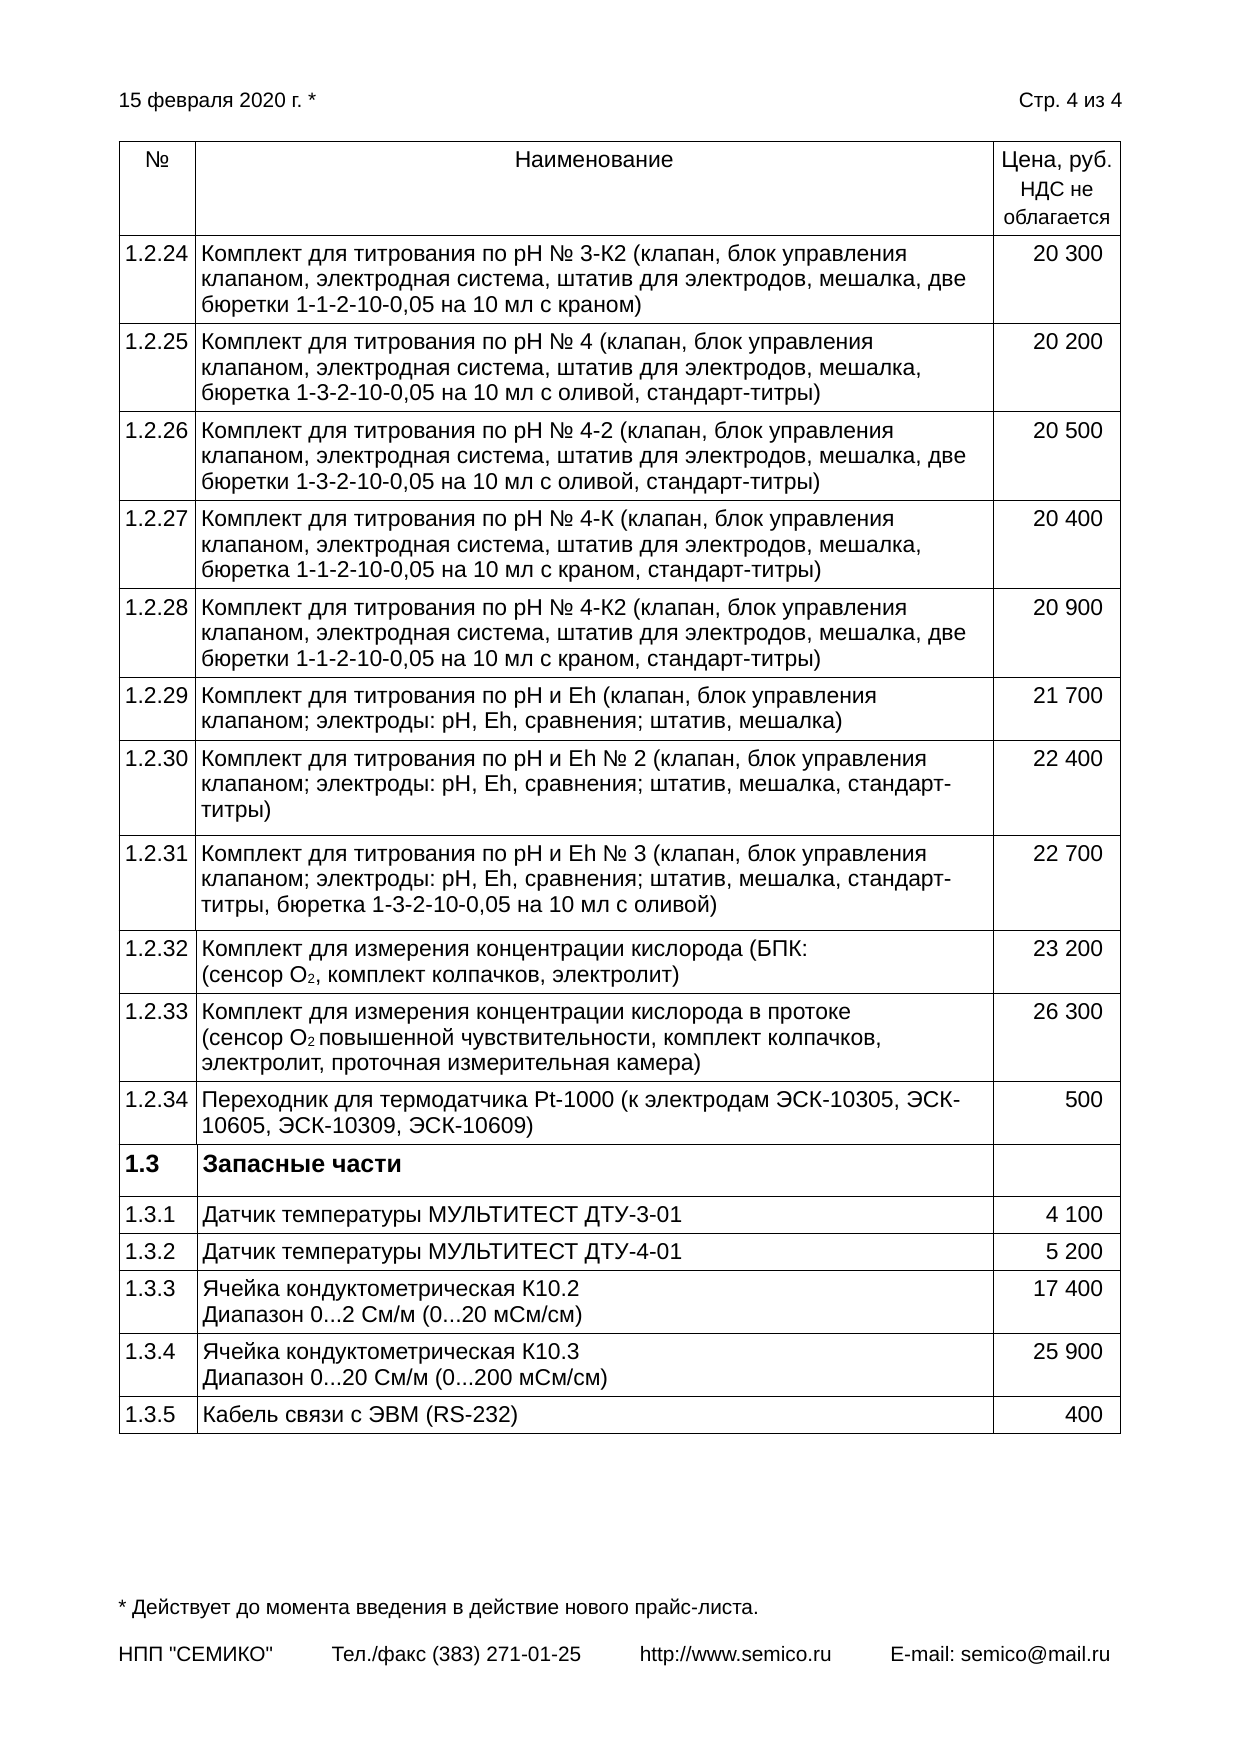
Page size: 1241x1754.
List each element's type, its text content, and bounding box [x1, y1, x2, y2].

table_cell Датчик температуры МУЛЬТИТЕСТ ДТУ-4-01 [198, 1234, 993, 1270]
table_cell 21 700 [994, 678, 1120, 739]
table_cell Комплект для титрования по рН и Eh № 2 (клапан, блок управления клапаном; электроды: pH, Eh, сравнения; штатив, мешалка, стандарт-титры) [196, 741, 993, 835]
table_cell № [120, 142, 195, 234]
table_cell 17 400 [994, 1271, 1120, 1333]
table_cell 1.3.5 [120, 1397, 197, 1433]
table_cell Датчик температуры МУЛЬТИТЕСТ ДТУ-3-01 [198, 1197, 993, 1233]
table_cell 20 900 [994, 589, 1120, 677]
table_cell 400 [994, 1397, 1120, 1433]
table_cell 20 300 [994, 236, 1120, 323]
table_cell 25 900 [994, 1334, 1120, 1396]
table_cell 1.2.31 [120, 836, 195, 930]
table_cell 20 400 [994, 501, 1120, 588]
table_cell 4 100 [994, 1197, 1120, 1233]
table_cell 1.2.33 [120, 994, 196, 1081]
table_cell 1.2.25 [120, 324, 195, 411]
table_cell 1.2.27 [120, 501, 195, 588]
table_cell Ячейка кондуктометрическая К10.2 Диапазон 0...2 См/м (0...20 мСм/см) [198, 1271, 993, 1333]
table_cell Ячейка кондуктометрическая К10.3 Диапазон 0...20 См/м (0...200 мСм/см) [198, 1334, 993, 1396]
table_cell 22 700 [994, 836, 1120, 930]
table_cell 1.2.30 [120, 741, 195, 835]
table_cell Комплект для титрования по рН № 4 (клапан, блок управления клапаном, электродная система, штатив для электродов, мешалка, бюретка 1-3-2-10-0,05 на 10 мл с оливой, стандарт-титры) [196, 324, 993, 411]
table_header 1.2.32 [120, 931, 196, 993]
table_cell 1.2.34 [120, 1082, 196, 1144]
table_cell 1.2.29 [120, 678, 195, 739]
table_header Запасные части [198, 1145, 993, 1196]
table_cell 22 400 [994, 741, 1120, 835]
table_header 1.3 [120, 1145, 197, 1196]
table_cell Кабель связи с ЭВМ (RS-232) [198, 1397, 993, 1433]
table_cell Комплект для титрования по рН № 4-К2 (клапан, блок управления клапаном, электродная система, штатив для электродов, мешалка, две бюретки 1-1-2-10-0,05 на 10 мл с краном, стандарт-титры) [196, 589, 993, 677]
table_cell 1.3.1 [120, 1197, 197, 1233]
table_cell Комплект для измерения концентрации кислорода в протоке (сенсор О2 повышенной чувствительности, комплект колпачков, электролит, проточная измерительная камера) [197, 994, 993, 1081]
table_cell 20 500 [994, 412, 1120, 500]
table_cell 500 [994, 1082, 1120, 1144]
table_cell Переходник для термодатчика Pt-1000 (к электродам ЭСК-10305, ЭСК-10605, ЭСК-10309, ЭСК-10609) [197, 1082, 993, 1144]
table_header 23 200 [994, 931, 1120, 993]
table_cell Цена, руб. НДС не облагается [994, 142, 1120, 234]
table_cell 1.2.26 [120, 412, 195, 500]
table_cell Комплект для титрования по рН № 4-К (клапан, блок управления клапаном, электродная система, штатив для электродов, мешалка, бюретка 1-1-2-10-0,05 на 10 мл с краном, стандарт-титры) [196, 501, 993, 588]
table_header [994, 1145, 1120, 1196]
table_cell 20 200 [994, 324, 1120, 411]
table_cell Комплект для титрования по рН и Eh № 3 (клапан, блок управления клапаном; электроды: pH, Eh, сравнения; штатив, мешалка, стандарт-титры, бюретка 1-3-2-10-0,05 на 10 мл с оливой) [196, 836, 993, 930]
table_cell 1.3.3 [120, 1271, 197, 1333]
table_cell 26 300 [994, 994, 1120, 1081]
table_cell Комплект для титрования по рН и Eh (клапан, блок управления клапаном; электроды: pH, Eh, сравнения; штатив, мешалка) [196, 678, 993, 739]
table_cell Комплект для титрования по рН № 4-2 (клапан, блок управления клапаном, электродная система, штатив для электродов, мешалка, две бюретки 1-3-2-10-0,05 на 10 мл с оливой, стандарт-титры) [196, 412, 993, 500]
table_cell 5 200 [994, 1234, 1120, 1270]
table_cell Комплект для титрования по рН № 3-К2 (клапан, блок управления клапаном, электродная система, штатив для электродов, мешалка, две бюретки 1-1-2-10-0,05 на 10 мл с краном) [196, 236, 993, 323]
table_cell 1.2.24 [120, 236, 195, 323]
table_cell Наименование [196, 142, 993, 234]
table_cell 1.2.28 [120, 589, 195, 677]
table_header Комплект для измерения концентрации кислорода (БПК: (сенсор О2, комплект колпачков, электролит) [197, 931, 993, 993]
table_cell 1.3.2 [120, 1234, 197, 1270]
table_cell 1.3.4 [120, 1334, 197, 1396]
